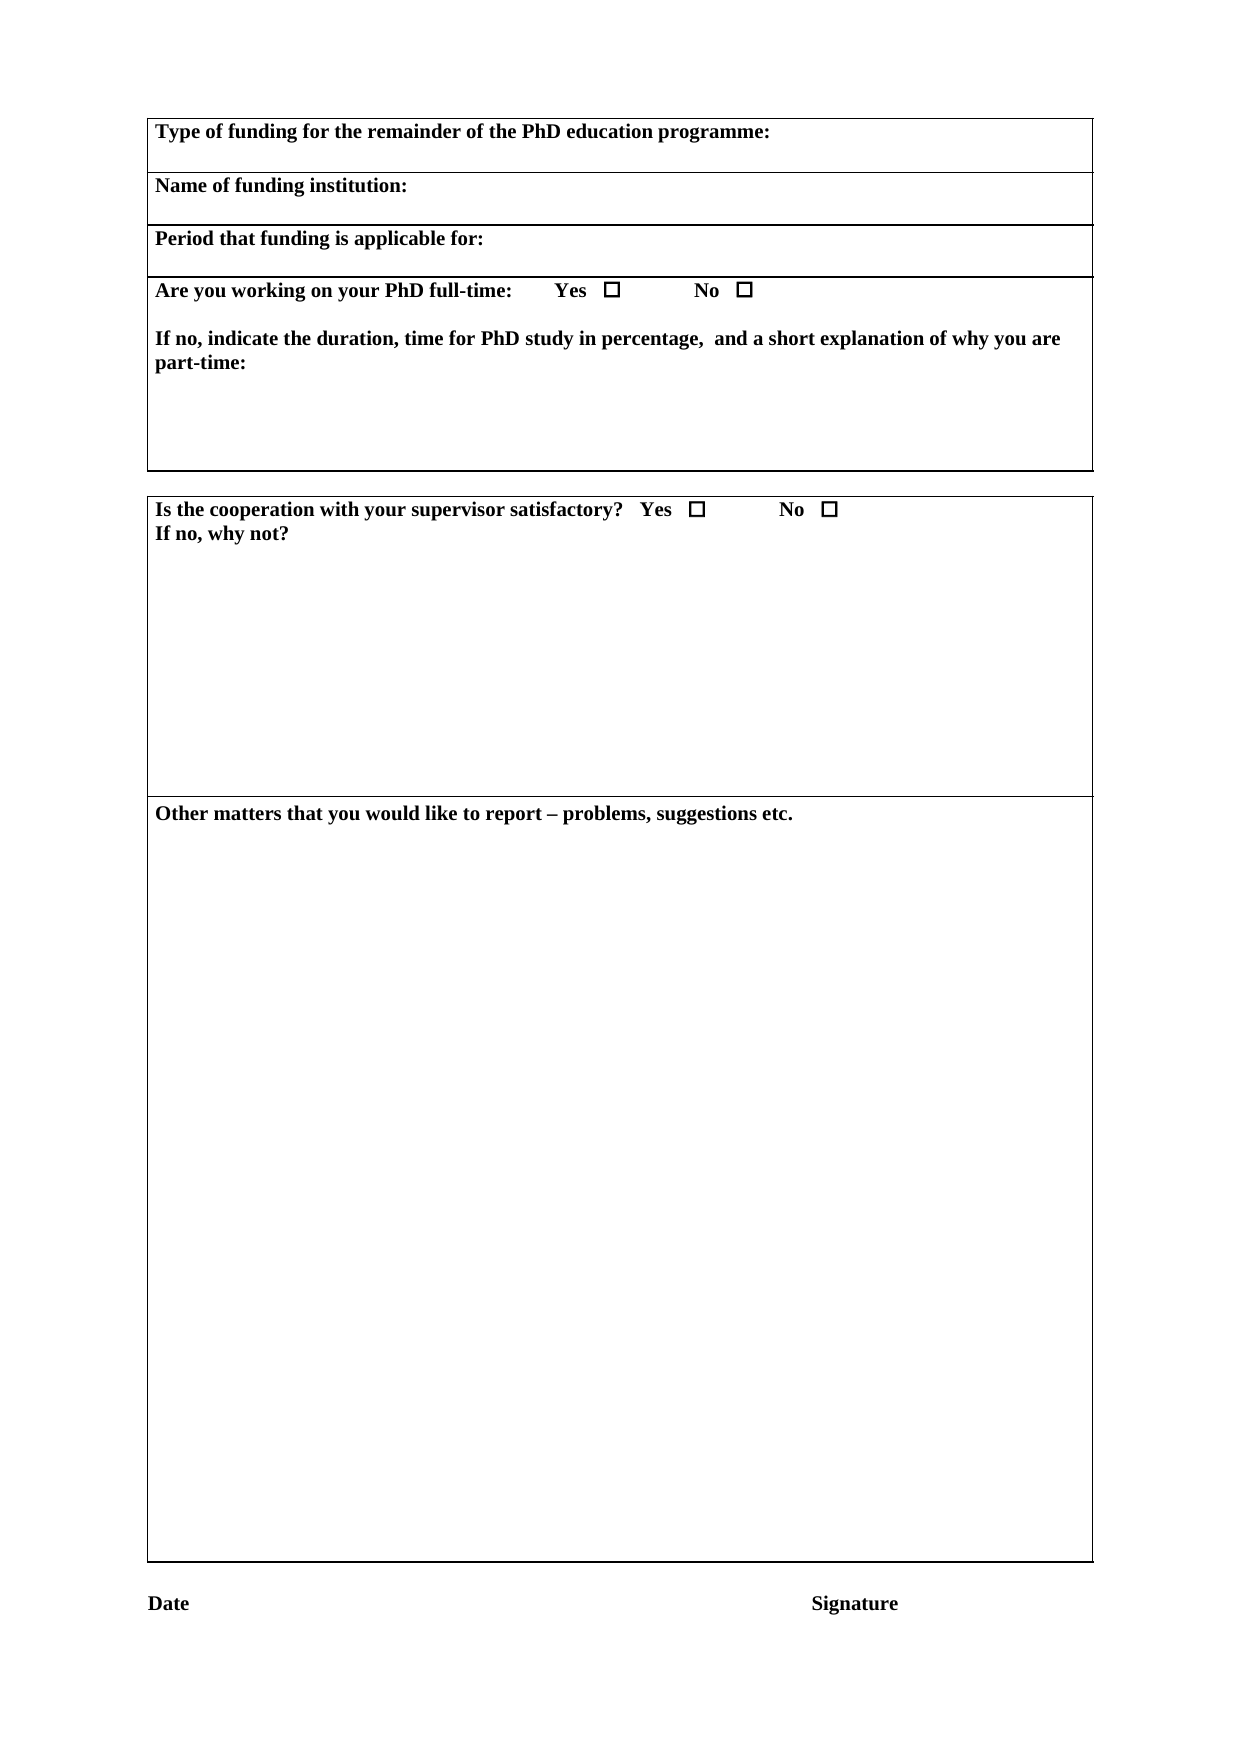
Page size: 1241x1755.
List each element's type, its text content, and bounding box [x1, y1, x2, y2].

table_cell Are you working on your PhD full-time: Yes  No  If no, indicate the duration, time for PhD study in percentage, and a short explanation of why you are part-time: [148, 278, 1092, 470]
table_cell Name of funding institution: [148, 173, 1092, 224]
table_cell Other matters that you would like to report – problems, suggestions etc. [148, 797, 1092, 1561]
table_header Is the cooperation with your supervisor satisfactory? Yes  No  If no, why not? [148, 497, 1092, 796]
table_header Type of funding for the remainder of the PhD education programme: [148, 119, 1092, 172]
table_cell Period that funding is applicable for: [148, 226, 1092, 276]
text Date Signature [148, 1591, 1093, 1615]
